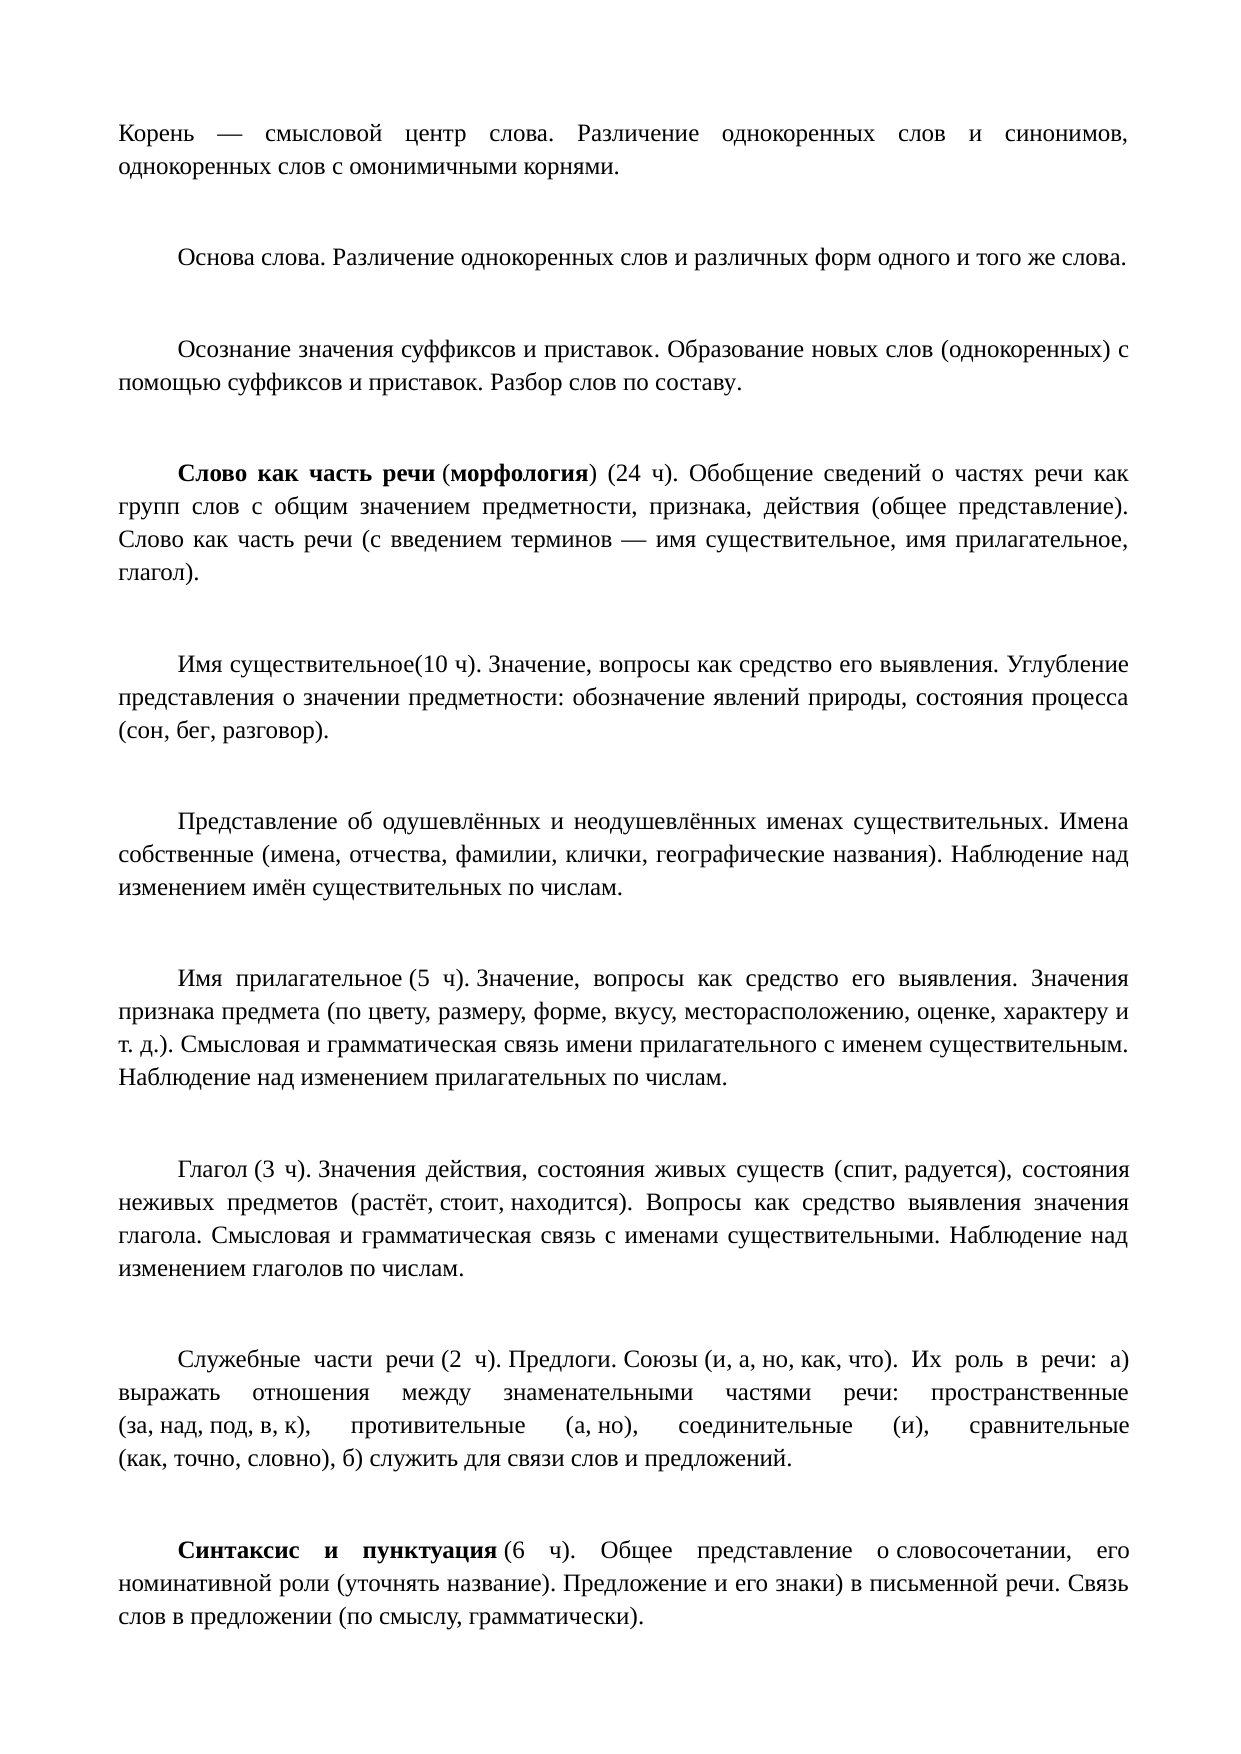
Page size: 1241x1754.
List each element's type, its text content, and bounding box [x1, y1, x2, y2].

text Имя прилагательное (5 ч). Значение, вопросы как средство его выявления. Значения признака предмета (по цвету, размеру, форме, вкусу, месторасположению, оценке, характеру и т. д.). Смысловая и грамматическая связь имени прилагательного с именем существительным. Наблюдение над изменением прилагательных по числам. [118, 963, 1130, 1091]
text Слово как часть речи (морфология) (24 ч). Обобщение сведений о частях речи как групп слов с общим значением предметности, признака, действия (общее представление). Слово как часть речи (с введением терминов — имя существительное, имя прилагательное, глагол). [118, 458, 1130, 586]
text Синтаксис и пунктуация (6 ч). Общее представление о словосочетании, его номинативной роли (уточнять название). Предложение и его знаки) в письменной речи. Связь слов в предложении (по смыслу, грамматически). [118, 1535, 1130, 1629]
text Основа слова. Различение однокоренных слов и различных форм одного и того же слова. [118, 242, 1130, 271]
text Глагол (3 ч). Значения действия, состояния живых существ (спит, радуется), состояния неживых предметов (растёт, стоит, находится). Вопросы как средство выявления значения глагола. Смысловая и грамматическая связь с именами существительными. Наблюдение над изменением глаголов по числам. [118, 1154, 1130, 1282]
text Представление об одушевлённых и неодушевлённых именах существительных. Имена собственные (имена, отчества, фамилии, клички, географические названия). Наблюдение над изменением имён существительных по числам. [118, 806, 1130, 901]
text Имя существительное(10 ч). Значение, вопросы как средство его выявления. Углубление представления о значении предметности: обозначение явлений природы, состояния процесса (сон, бег, разговор). [118, 649, 1130, 743]
text Служебные части речи (2 ч). Предлоги. Союзы (и, а, но, как, что). Их роль в речи: а) выражать отношения между знаменательными частями речи: пространственные (за, над, под, в, к), противительные (а, но), соединительные (и), сравнительные (как, точно, словно), б) служить для связи слов и предложений. [118, 1344, 1130, 1472]
text Осознание значения суффиксов и приставок. Образование новых слов (однокоренных) с помощью суффиксов и приставок. Разбор слов по составу. [118, 334, 1130, 396]
text Корень — смысловой центр слова. Различение однокоренных слов и синонимов, однокоренных слов с омонимичными корнями. [118, 118, 1130, 180]
